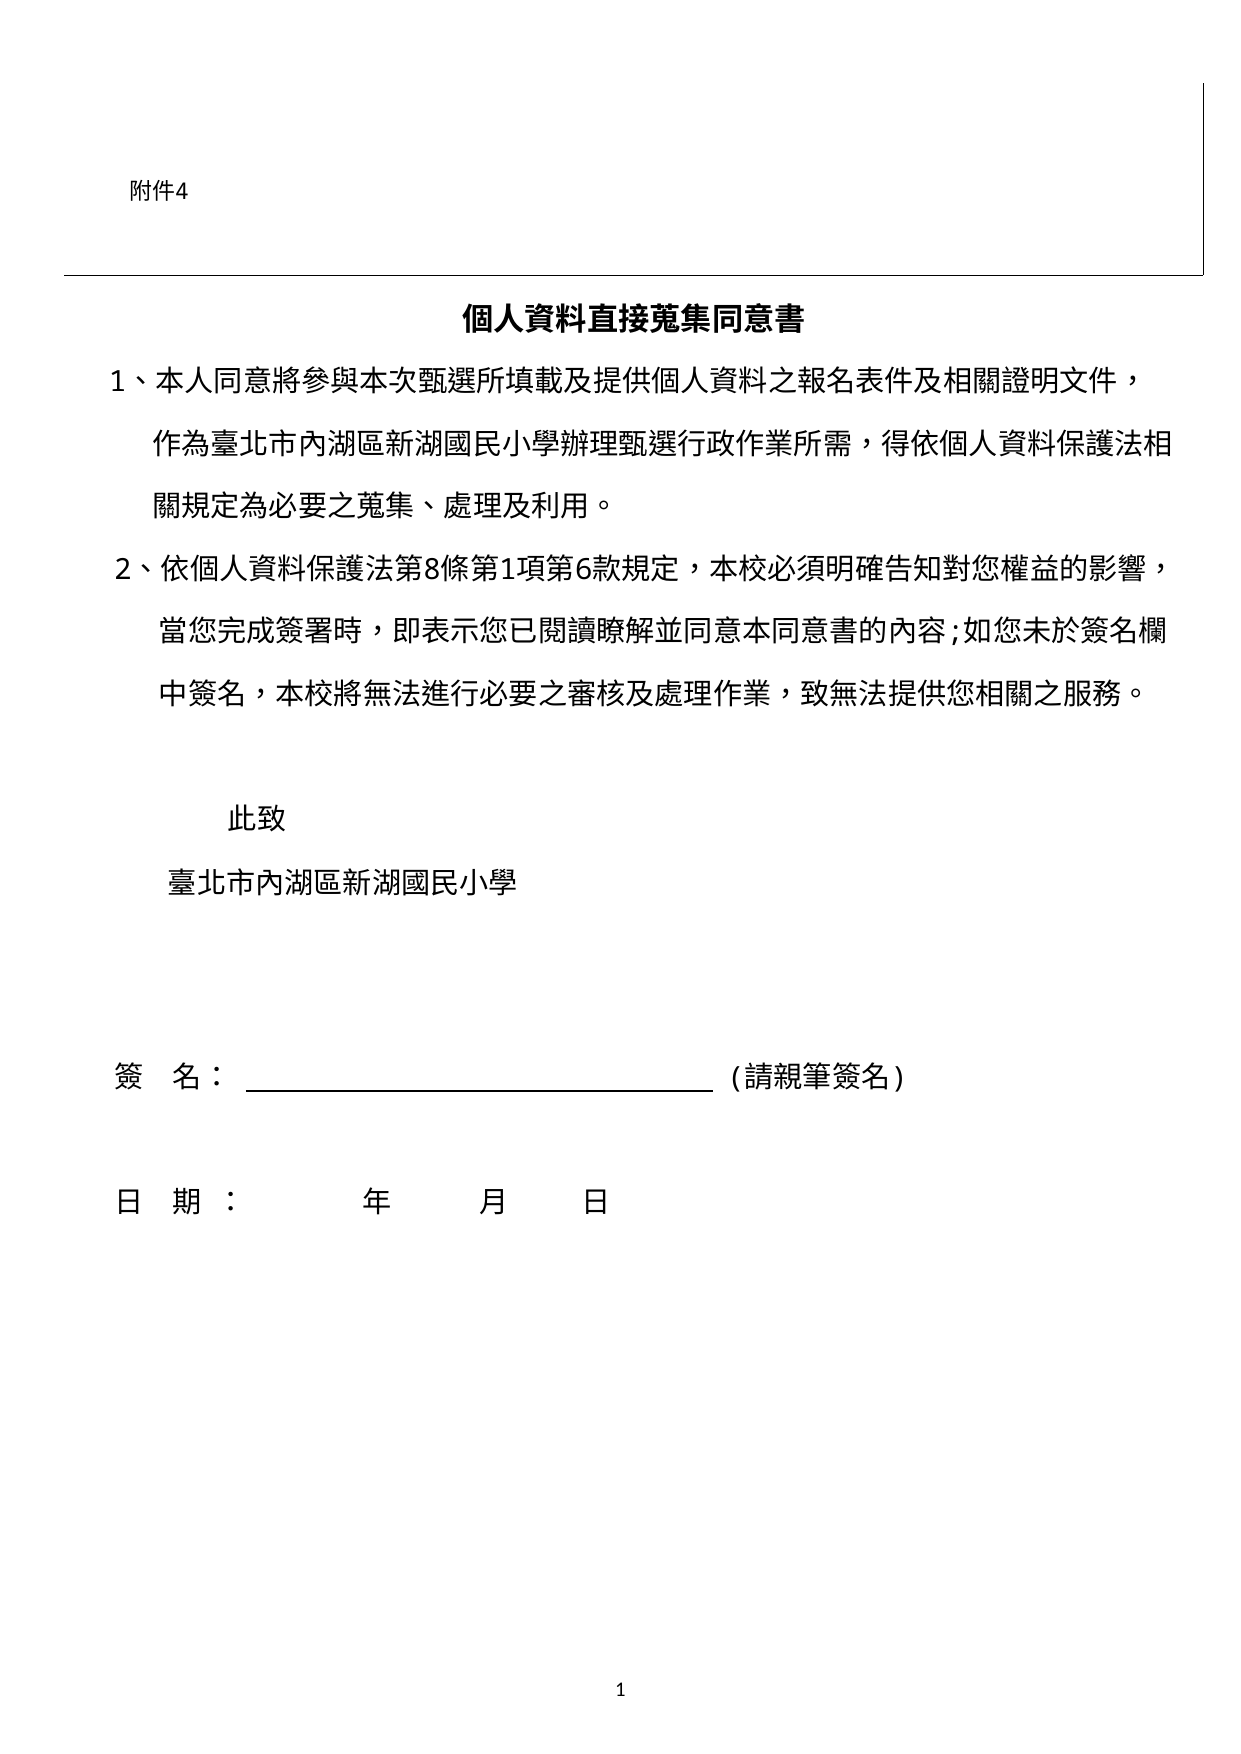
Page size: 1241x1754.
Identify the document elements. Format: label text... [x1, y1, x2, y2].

text 1、本人同意將參與本次甄選所填載及提供個人資料之報名表件及相關證明文件，作為臺北市內湖區新湖國民小學辦理甄選行政作業所需，得依個人資料保護法相關規定為必要之蒐集、處理及利用。 [109, 337, 1174, 525]
text 此致 [64, 775, 1203, 837]
text 個人資料直接蒐集同意書 [64, 275, 1203, 337]
text 簽 名： (請親筆簽名) [64, 1033, 1203, 1096]
text 臺北市內湖區新湖國民小學 [64, 839, 1203, 902]
text 附件4 [64, 83, 1203, 275]
text 日 期 ： 年 月 日 [64, 1158, 1203, 1221]
text 2、依個人資料保護法第8條第1項第6款規定，本校必須明確告知對您權益的影響，當您完成簽署時，即表示您已閱讀瞭解並同意本同意書的內容;如您未於簽名欄中簽名，本校將無法進行必要之審核及處理作業，致無法提供您相關之服務。 [114, 525, 1174, 712]
